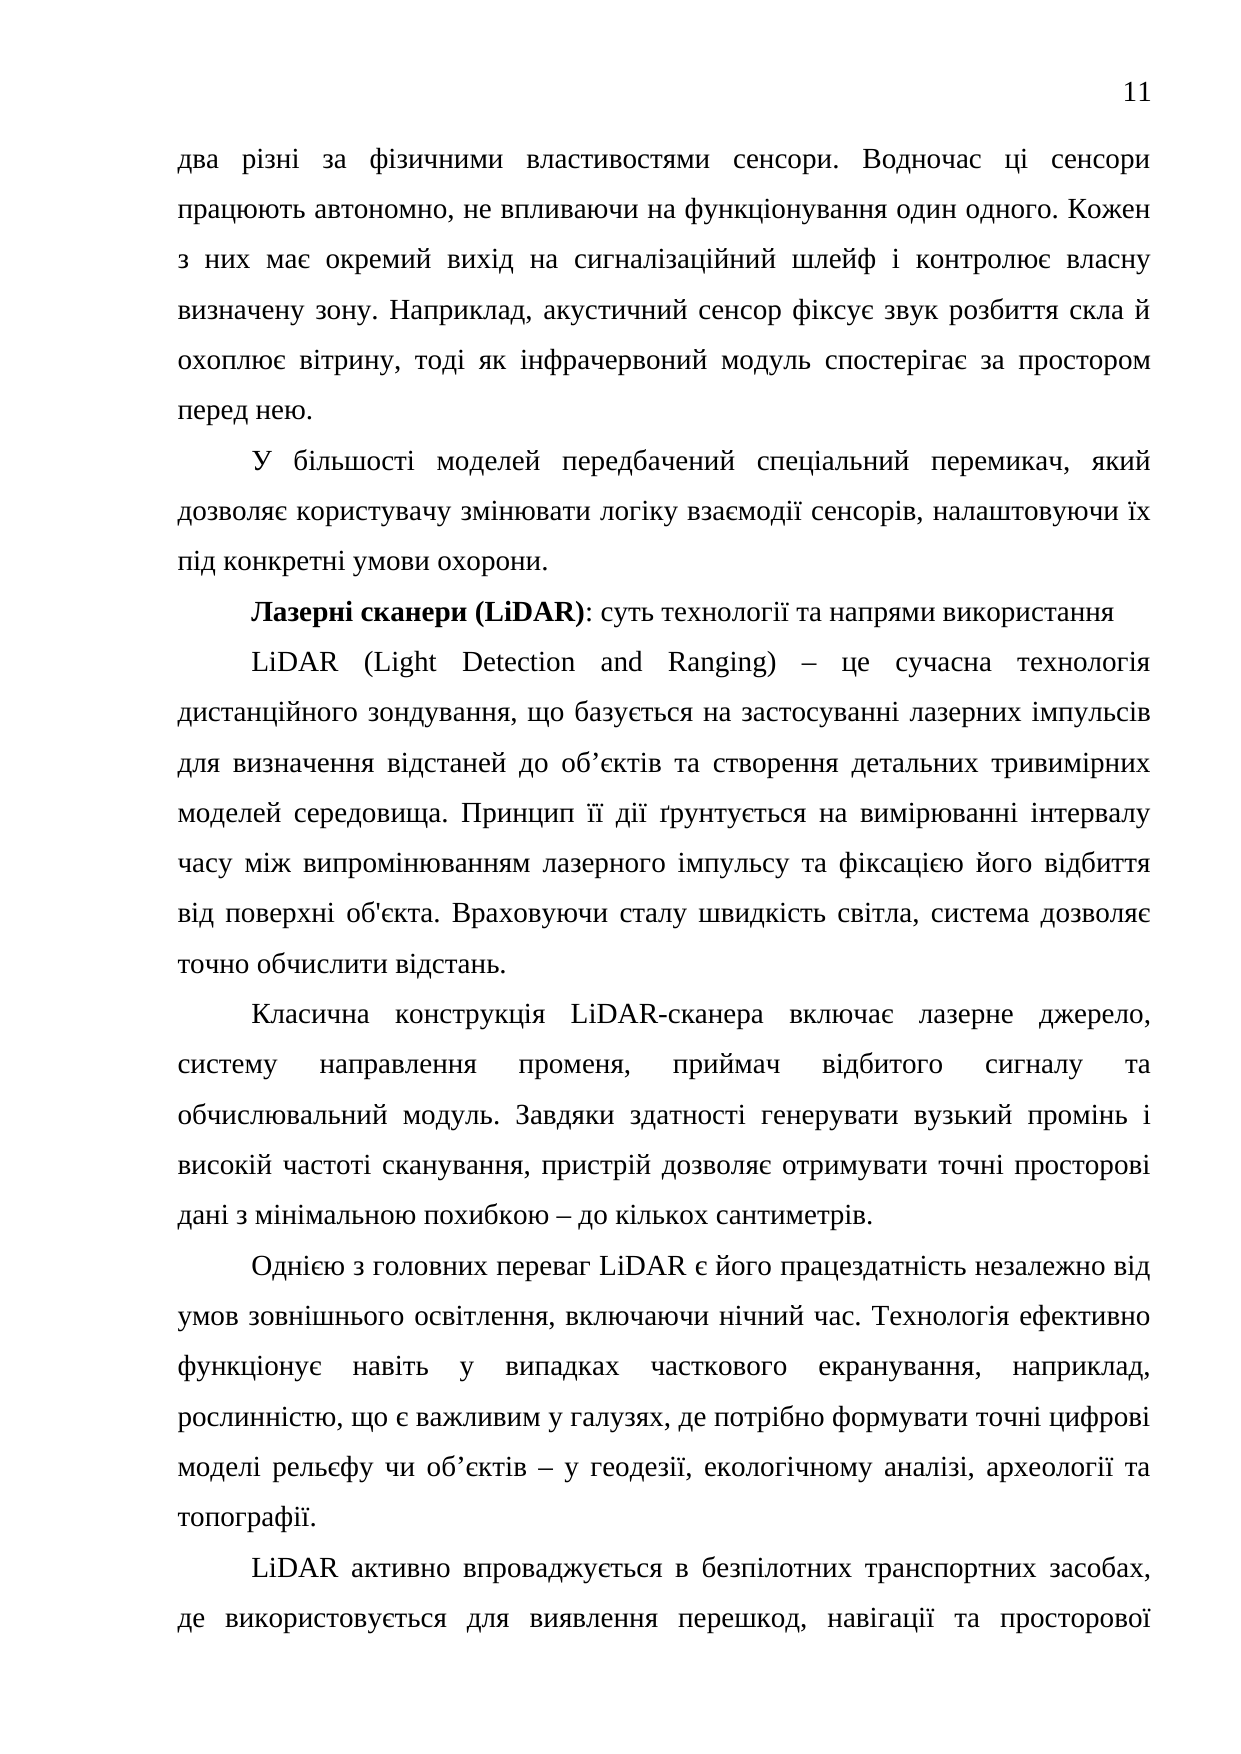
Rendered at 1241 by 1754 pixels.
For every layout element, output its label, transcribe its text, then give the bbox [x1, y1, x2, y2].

text Лазерні сканери (LiDAR): суть технології та напрями використання [177, 594, 1152, 627]
text LiDAR активно впроваджується в безпілотних транспортних засобах, де використовується для виявлення перешкод, навігації та просторової [177, 1550, 1152, 1633]
text LiDAR (Light Detection and Ranging) – це сучасна технологія дистанційного зондування, що базується на застосуванні лазерних імпульсів для визначення відстаней до об’єктів та створення детальних тривимірних моделей середовища. Принцип її дії ґрунтується на вимірюванні інтервалу часу між випромінюванням лазерного імпульсу та фіксацією його відбиття від поверхні об'єкта. Враховуючи сталу швидкість світла, система дозволяє точно обчислити відстань. [177, 644, 1152, 979]
text два різні за фізичними властивостями сенсори. Водночас ці сенсори працюють автономно, не впливаючи на функціонування один одного. Кожен з них має окремий вихід на сигналізаційний шлейф і контролює власну визначену зону. Наприклад, акустичний сенсор фіксує звук розбиття скла й охоплює вітрину, тоді як інфрачервоний модуль спостерігає за простором перед нею. [177, 141, 1152, 426]
text Однією з головних переваг LiDAR є його працездатність незалежно від умов зовнішнього освітлення, включаючи нічний час. Технологія ефективно функціонує навіть у випадках часткового екранування, наприклад, рослинністю, що є важливим у галузях, де потрібно формувати точні цифрові моделі рельєфу чи об’єктів – у геодезії, екологічному аналізі, археології та топографії. [177, 1248, 1152, 1533]
text У більшості моделей передбачений спеціальний перемикач, який дозволяє користувачу змінювати логіку взаємодії сенсорів, налаштовуючи їх під конкретні умови охорони. [177, 443, 1152, 577]
text Класична конструкція LiDAR-сканера включає лазерне джерело, систему направлення променя, приймач відбитого сигналу та обчислювальний модуль. Завдяки здатності генерувати вузький промінь і високій частоті сканування, пристрій дозволяє отримувати точні просторові дані з мінімальною похибкою – до кількох сантиметрів. [177, 996, 1152, 1231]
